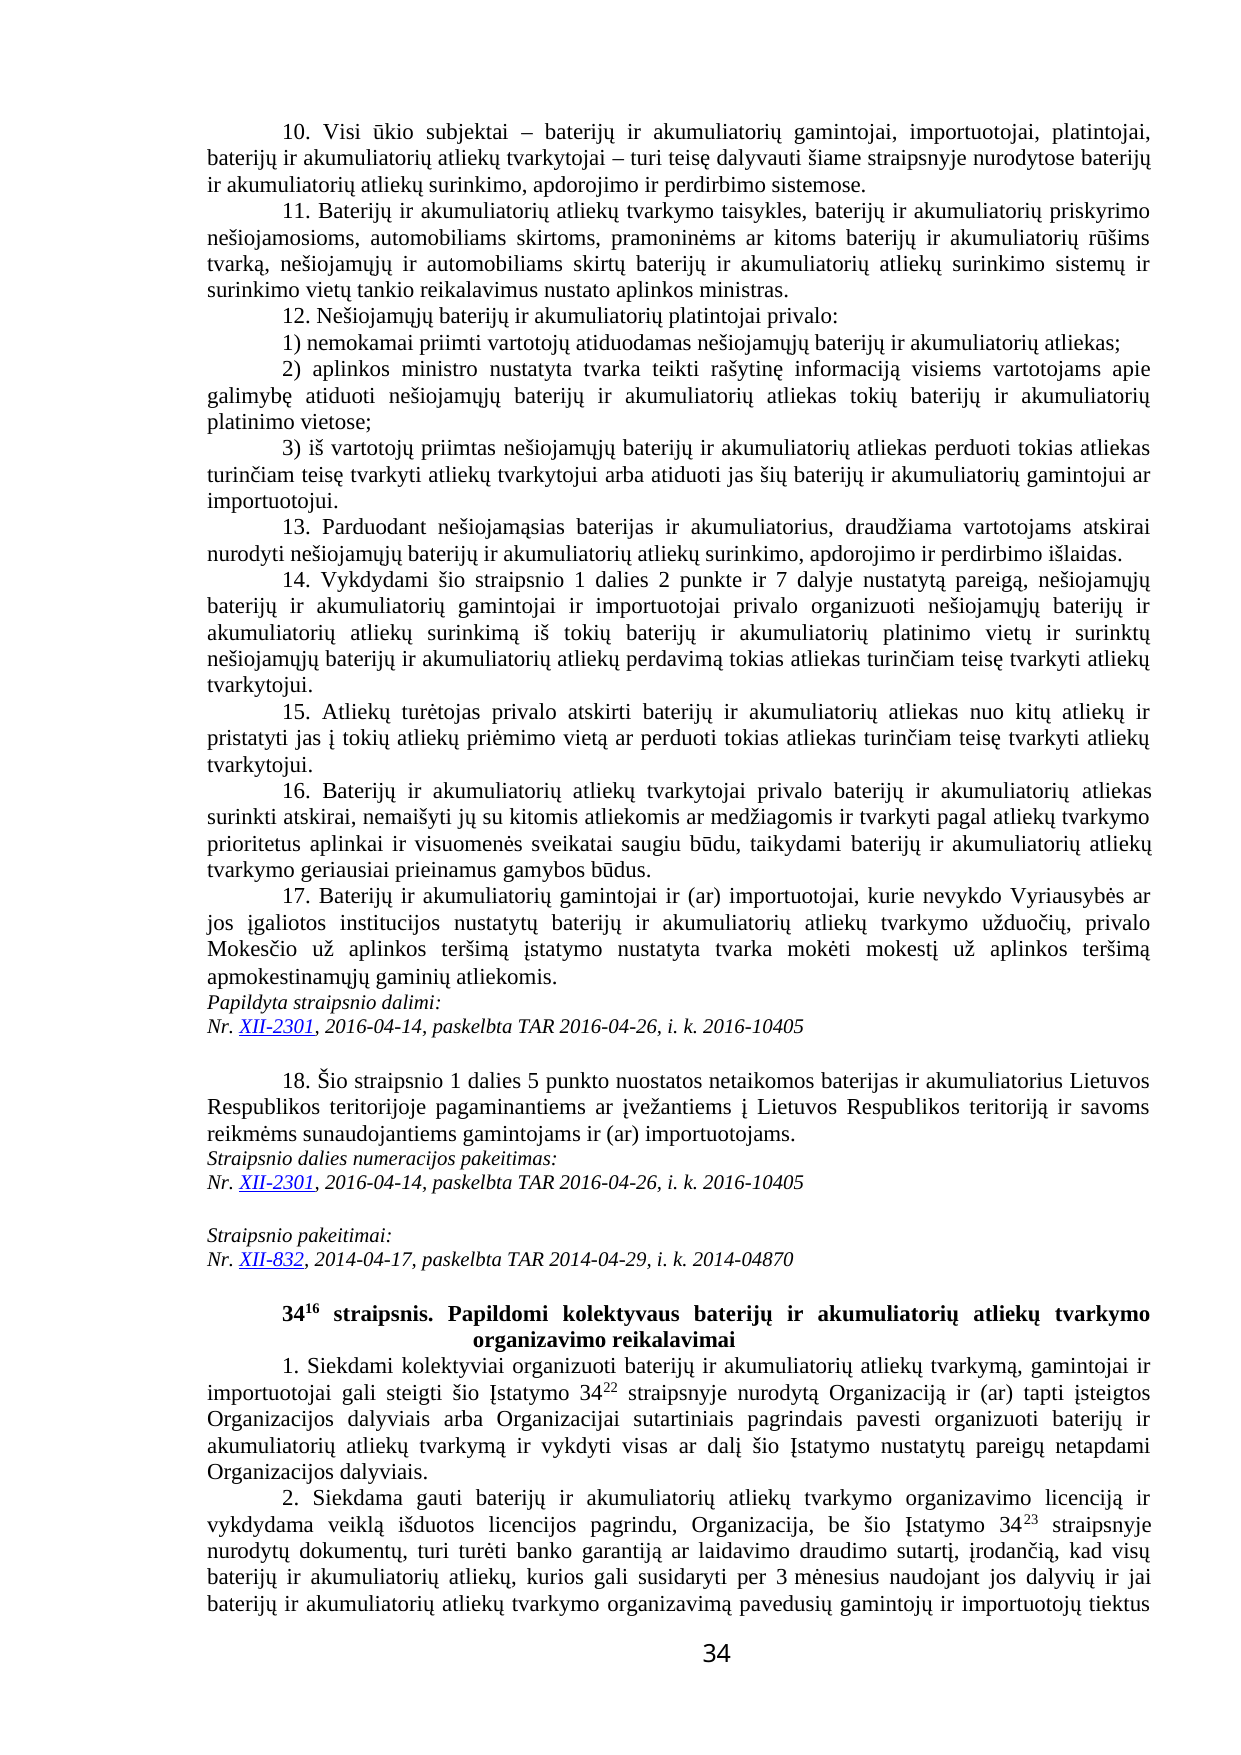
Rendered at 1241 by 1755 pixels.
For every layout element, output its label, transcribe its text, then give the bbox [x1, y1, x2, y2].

text 12. Nešiojamųjų baterijų ir akumuliatorių platintojai privalo: [207, 303, 1152, 329]
text Papildyta straipsnio dalimi: [207, 990, 1152, 1014]
text 16. Baterijų ir akumuliatorių atliekų tvarkytojai privalo baterijų ir akumuliatorių atliekas surinkti atskirai, nemaišyti jų su kitomis atliekomis ar medžiagomis ir tvarkyti pagal atliekų tvarkymo prioritetus aplinkai ir visuomenės sveikatai saugiu būdu, taikydami baterijų ir akumuliatorių atliekų tvarkymo geriausiai prieinamus gamybos būdus. [207, 777, 1152, 882]
text Nr. XII-832, 2014-04-17, paskelbta TAR 2014-04-29, i. k. 2014-04870 [207, 1247, 1152, 1271]
text 2) aplinkos ministro nustatyta tvarka teikti rašytinę informaciją visiems vartotojams apie galimybę atiduoti nešiojamųjų baterijų ir akumuliatorių atliekas tokių baterijų ir akumuliatorių platinimo vietose; [207, 355, 1152, 434]
text 3) iš vartotojų priimtas nešiojamųjų baterijų ir akumuliatorių atliekas perduoti tokias atliekas turinčiam teisę tvarkyti atliekų tvarkytojui arba atiduoti jas šių baterijų ir akumuliatorių gamintojui ar importuotojui. [207, 434, 1152, 513]
text 17. Baterijų ir akumuliatorių gamintojai ir (ar) importuotojai, kurie nevykdo Vyriausybės ar jos įgaliotos institucijos nustatytų baterijų ir akumuliatorių atliekų tvarkymo užduočių, privalo Mokesčio už aplinkos teršimą įstatymo nustatyta tvarka mokėti mokestį už aplinkos teršimą apmokestinamųjų gaminių atliekomis. [207, 882, 1152, 990]
text Straipsnio pakeitimai: [207, 1223, 1152, 1247]
text 14. Vykdydami šio straipsnio 1 dalies 2 punkte ir 7 dalyje nustatytą pareigą, nešiojamųjų baterijų ir akumuliatorių gamintojai ir importuotojai privalo organizuoti nešiojamųjų baterijų ir akumuliatorių atliekų surinkimą iš tokių baterijų ir akumuliatorių platinimo vietų ir surinktų nešiojamųjų baterijų ir akumuliatorių atliekų perdavimą tokias atliekas turinčiam teisę tvarkyti atliekų tvarkytojui. [207, 566, 1152, 698]
text 1) nemokamai priimti vartotojų atiduodamas nešiojamųjų baterijų ir akumuliatorių atliekas; [207, 329, 1152, 355]
text 13. Parduodant nešiojamąsias baterijas ir akumuliatorius, draudžiama vartotojams atskirai nurodyti nešiojamųjų baterijų ir akumuliatorių atliekų surinkimo, apdorojimo ir perdirbimo išlaidas. [207, 513, 1152, 566]
text 3416 straipsnis. Papildomi kolektyvaus baterijų ir akumuliatorių atliekų tvarkymo organizavimo reikalavimai [282, 1300, 1152, 1353]
text Nr. XII-2301, 2016-04-14, paskelbta TAR 2016-04-26, i. k. 2016-10405 [207, 1014, 1152, 1038]
text 10. Visi ūkio subjektai – baterijų ir akumuliatorių gamintojai, importuotojai, platintojai, baterijų ir akumuliatorių atliekų tvarkytojai – turi teisę dalyvauti šiame straipsnyje nurodytose baterijų ir akumuliatorių atliekų surinkimo, apdorojimo ir perdirbimo sistemose. [207, 118, 1152, 197]
text 11. Baterijų ir akumuliatorių atliekų tvarkymo taisykles, baterijų ir akumuliatorių priskyrimo nešiojamosioms, automobiliams skirtoms, pramoninėms ar kitoms baterijų ir akumuliatorių rūšims tvarką, nešiojamųjų ir automobiliams skirtų baterijų ir akumuliatorių atliekų surinkimo sistemų ir surinkimo vietų tankio reikalavimus nustato aplinkos ministras. [207, 197, 1152, 303]
text 2. Siekdama gauti baterijų ir akumuliatorių atliekų tvarkymo organizavimo licenciją ir vykdydama veiklą išduotos licencijos pagrindu, Organizacija, be šio Įstatymo 3423 straipsnyje nurodytų dokumentų, turi turėti banko garantiją ar laidavimo draudimo sutartį, įrodančią, kad visų baterijų ir akumuliatorių atliekų, kurios gali susidaryti per 3 mėnesius naudojant jos dalyvių ir jai baterijų ir akumuliatorių atliekų tvarkymo organizavimą pavedusių gamintojų ir importuotojų tiektus [207, 1484, 1152, 1616]
text Straipsnio dalies numeracijos pakeitimas: [207, 1146, 1152, 1170]
text 15. Atliekų turėtojas privalo atskirti baterijų ir akumuliatorių atliekas nuo kitų atliekų ir pristatyti jas į tokių atliekų priėmimo vietą ar perduoti tokias atliekas turinčiam teisę tvarkyti atliekų tvarkytojui. [207, 698, 1152, 777]
text 18. Šio straipsnio 1 dalies 5 punkto nuostatos netaikomos baterijas ir akumuliatorius Lietuvos Respublikos teritorijoje pagaminantiems ar įvežantiems į Lietuvos Respublikos teritoriją ir savoms reikmėms sunaudojantiems gamintojams ir (ar) importuotojams. [207, 1067, 1152, 1146]
text 1. Siekdami kolektyviai organizuoti baterijų ir akumuliatorių atliekų tvarkymą, gamintojai ir importuotojai gali steigti šio Įstatymo 3422 straipsnyje nurodytą Organizaciją ir (ar) tapti įsteigtos Organizacijos dalyviais arba Organizacijai sutartiniais pagrindais pavesti organizuoti baterijų ir akumuliatorių atliekų tvarkymą ir vykdyti visas ar dalį šio Įstatymo nustatytų pareigų netapdami Organizacijos dalyviais. [207, 1353, 1152, 1484]
text Nr. XII-2301, 2016-04-14, paskelbta TAR 2016-04-26, i. k. 2016-10405 [207, 1170, 1152, 1194]
